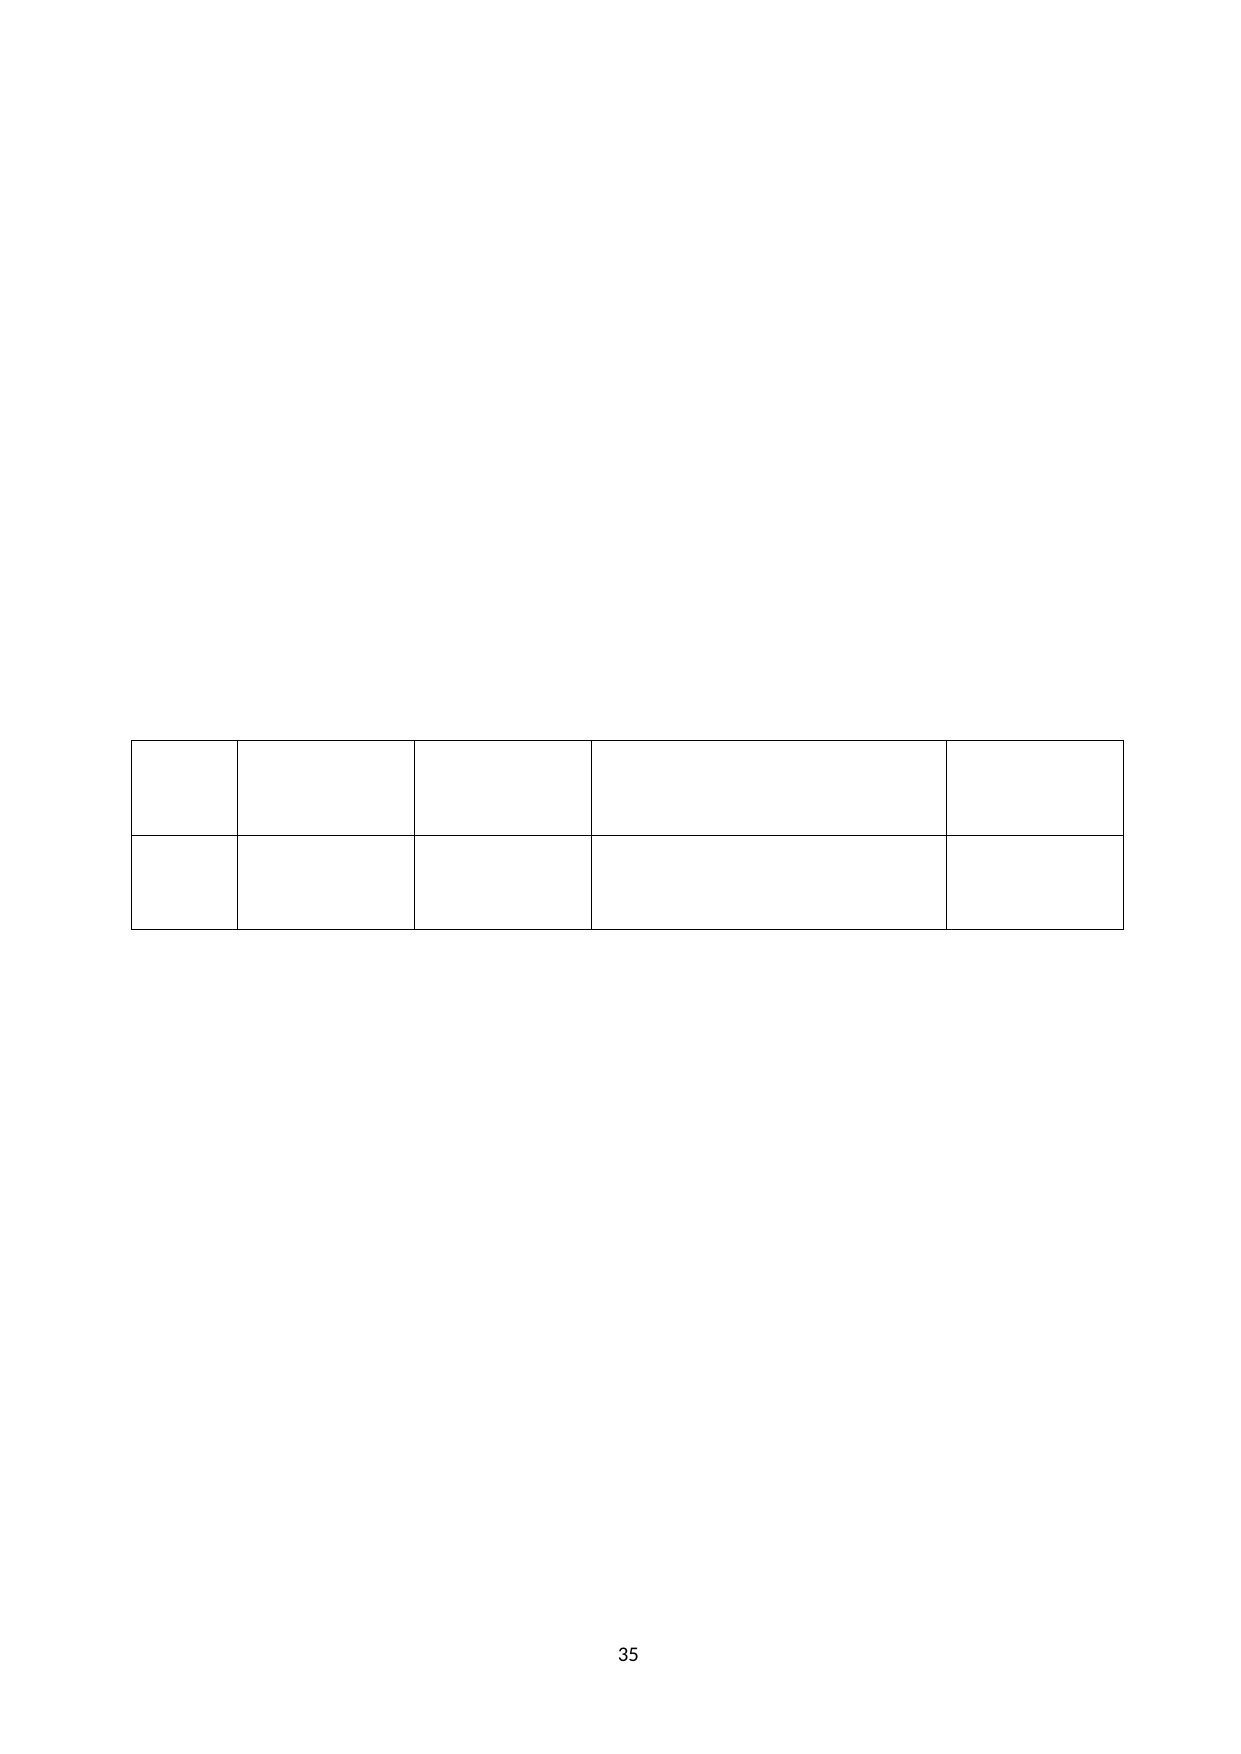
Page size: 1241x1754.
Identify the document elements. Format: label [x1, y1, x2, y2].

table_cell [238, 836, 414, 929]
table_cell [592, 741, 946, 834]
table_cell [415, 741, 591, 834]
table_cell [947, 836, 1123, 929]
table_cell [238, 741, 414, 834]
table_cell [132, 741, 237, 834]
table_cell [592, 836, 946, 929]
table_cell [415, 836, 591, 929]
table_cell [947, 741, 1123, 834]
table_cell [132, 836, 237, 929]
